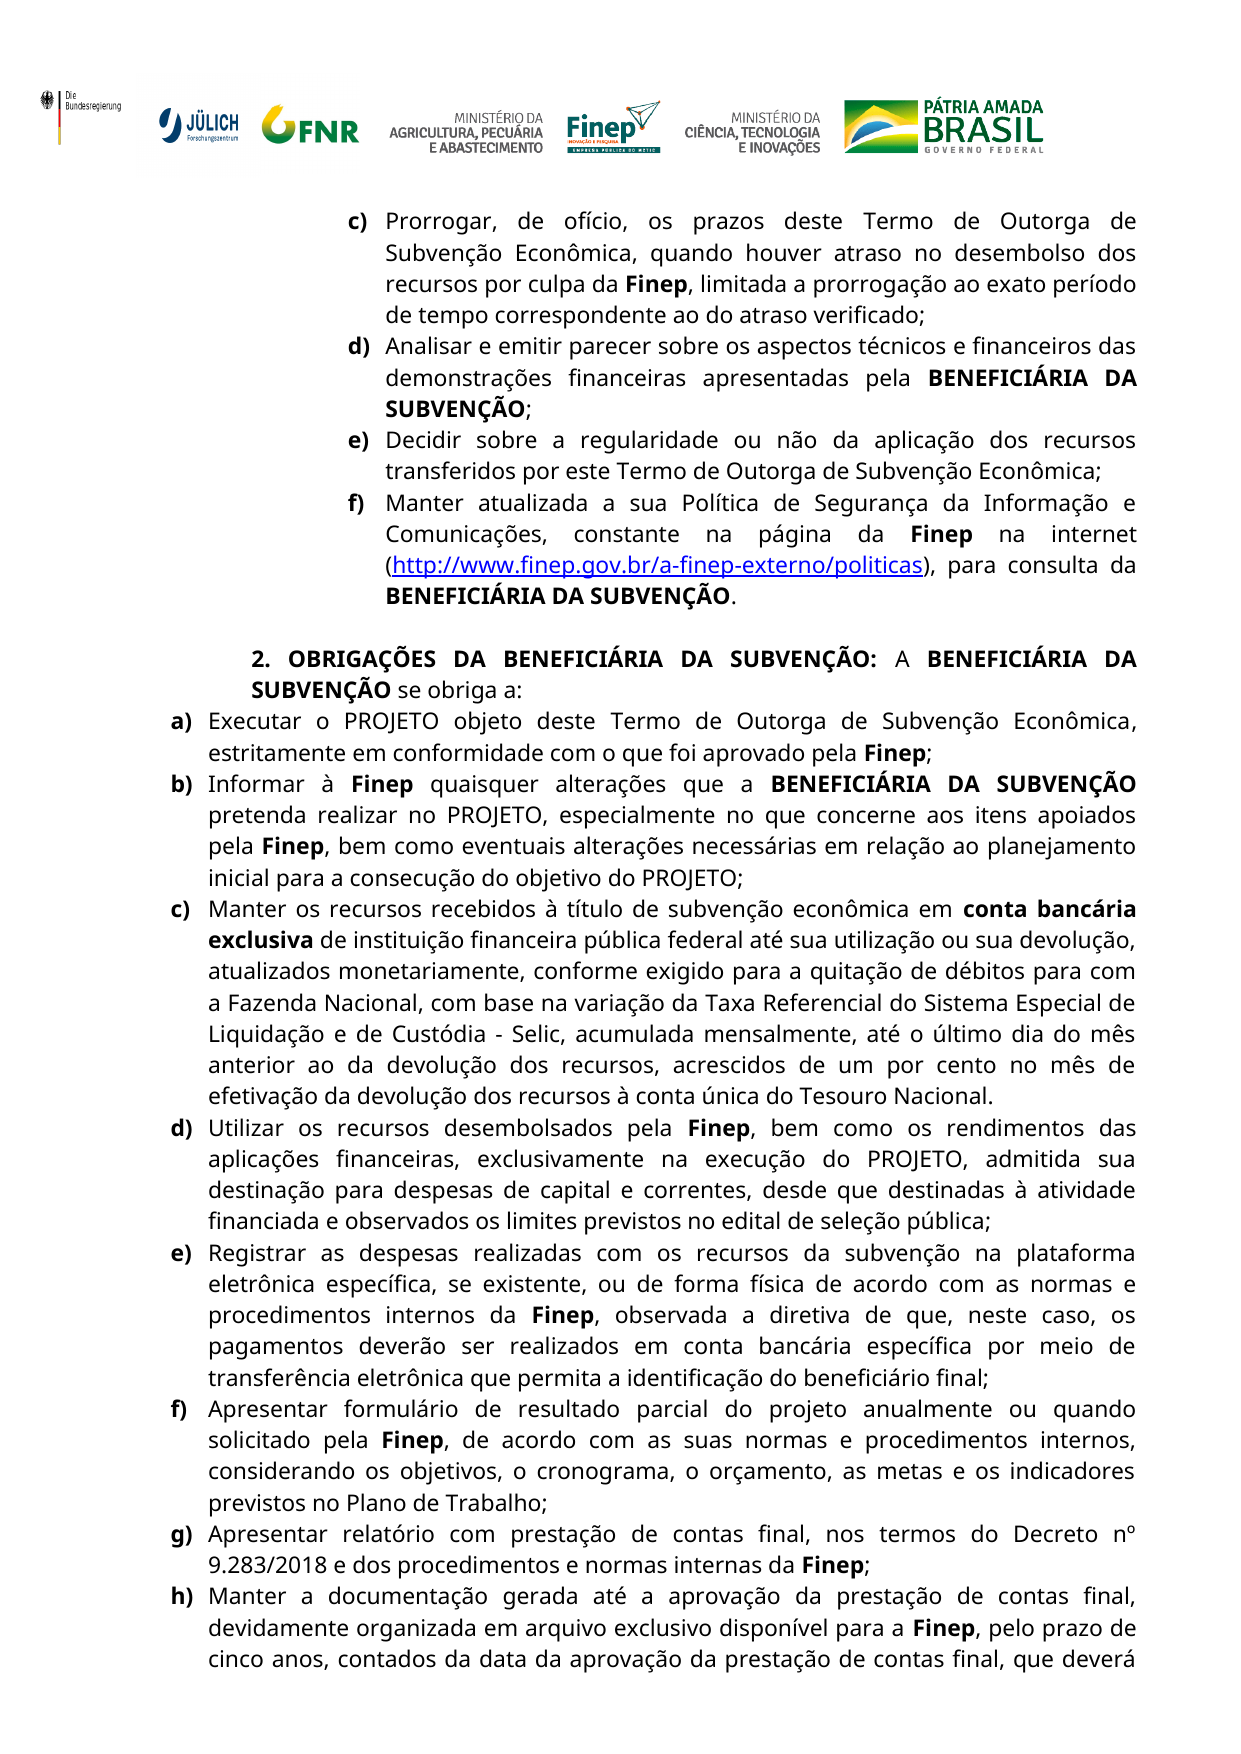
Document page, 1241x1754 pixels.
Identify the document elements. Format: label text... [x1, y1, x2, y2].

list Apresentar formulário de resultado parcial do projeto anualmente ou quando solicitado pela Finep, de acordo com as suas normas e procedimentos internos, considerando os objetivos, o cronograma, o orçamento, as metas e os indicadores previstos no Plano de Trabalho; [170, 1393, 1137, 1518]
list Utilizar os recursos desembolsados pela Finep, bem como os rendimentos das aplicações financeiras, exclusivamente na execução do PROJETO, admitida sua destinação para despesas de capital e correntes, desde que destinadas à atividade financiada e observados os limites previstos no edital de seleção pública; [170, 1111, 1137, 1236]
list Manter atualizada a sua Política de Segurança da Informação e Comunicações, constante na página da Finep na internet (http://www.finep.gov.br/a-finep-externo/politicas), para consulta da BENEFICIÁRIA DA SUBVENÇÃO. [348, 486, 1137, 611]
list Manter a documentação gerada até a aprovação da prestação de contas final, devidamente organizada em arquivo exclusivo disponível para a Finep, pelo prazo de cinco anos, contados da data da aprovação da prestação de contas final, que deverá [170, 1580, 1137, 1674]
list Informar à Finep quaisquer alterações que a BENEFICIÁRIA DA SUBVENÇÃO pretenda realizar no PROJETO, especialmente no que concerne aos itens apoiados pela Finep, bem como eventuais alterações necessárias em relação ao planejamento inicial para a consecução do objetivo do PROJETO; [170, 768, 1137, 893]
text 2. OBRIGAÇÕES DA BENEFICIÁRIA DA SUBVENÇÃO: A BENEFICIÁRIA DA SUBVENÇÃO se obriga a: [251, 643, 1137, 705]
list Decidir sobre a regularidade ou não da aplicação dos recursos transferidos por este Termo de Outorga de Subvenção Econômica; [348, 424, 1137, 486]
list Registrar as despesas realizadas com os recursos da subvenção na plataforma eletrônica específica, se existente, ou de forma física de acordo com as normas e procedimentos internos da Finep, observada a diretiva de que, neste caso, os pagamentos deverão ser realizados em conta bancária específica por meio de transferência eletrônica que permita a identificação do beneficiário final; [170, 1236, 1137, 1393]
list Manter os recursos recebidos à título de subvenção econômica em conta bancária exclusiva de instituição financeira pública federal até sua utilização ou sua devolução, atualizados monetariamente, conforme exigido para a quitação de débitos para com a Fazenda Nacional, com base na variação da Taxa Referencial do Sistema Especial de Liquidação e de Custódia - Selic, acumulada mensalmente, até o último dia do mês anterior ao da devolução dos recursos, acrescidos de um por cento no mês de efetivação da devolução dos recursos à conta única do Tesouro Nacional. [170, 893, 1137, 1111]
list Prorrogar, de ofício, os prazos deste Termo de Outorga de Subvenção Econômica, quando houver atraso no desembolso dos recursos por culpa da Finep, limitada a prorrogação ao exato período de tempo correspondente ao do atraso verificado; [348, 205, 1137, 330]
list Analisar e emitir parecer sobre os aspectos técnicos e financeiros das demonstrações financeiras apresentadas pela BENEFICIÁRIA DA SUBVENÇÃO; [348, 330, 1137, 424]
list Executar o PROJETO objeto deste Termo de Outorga de Subvenção Econômica, estritamente em conformidade com o que foi aprovado pela Finep; [170, 705, 1137, 768]
list Apresentar relatório com prestação de contas final, nos termos do Decreto nº 9.283/2018 e dos procedimentos e normas internas da Finep; [170, 1518, 1137, 1580]
